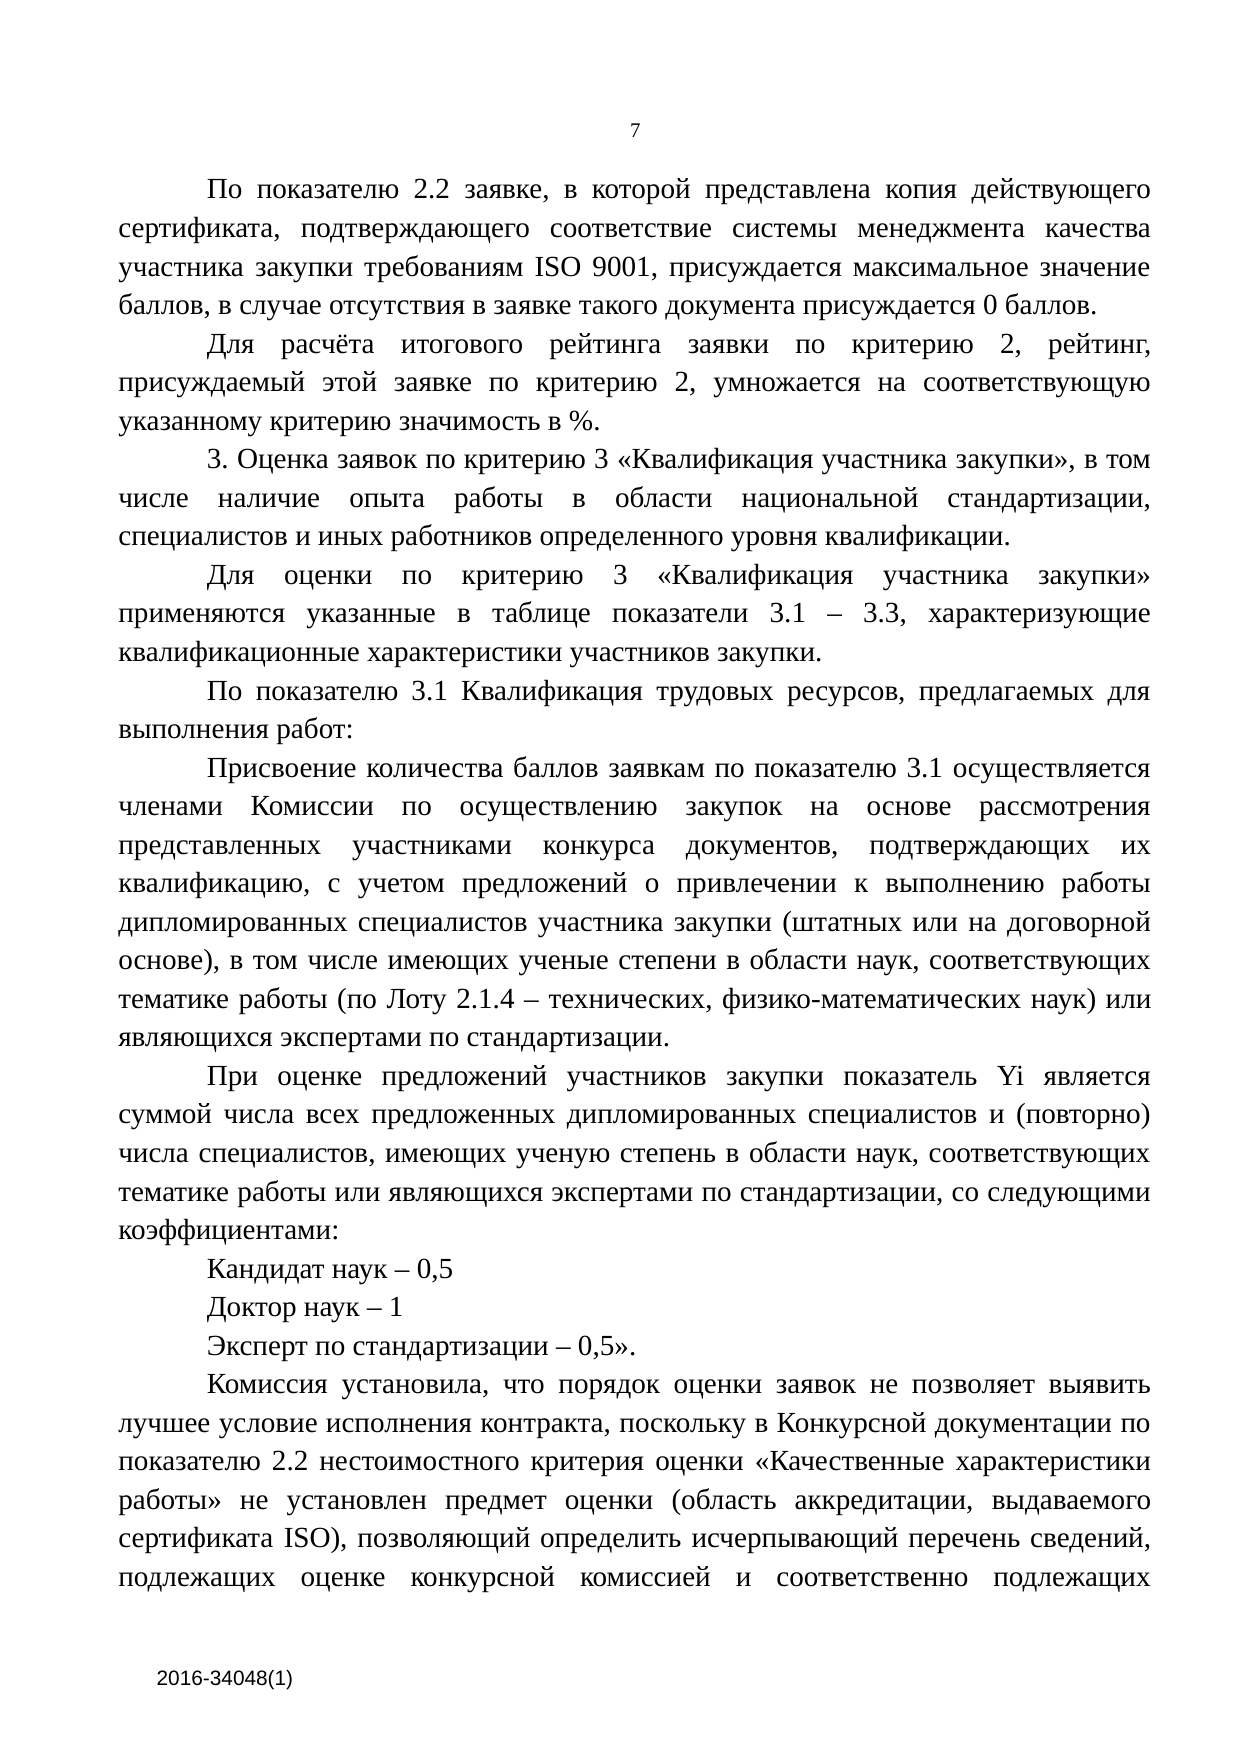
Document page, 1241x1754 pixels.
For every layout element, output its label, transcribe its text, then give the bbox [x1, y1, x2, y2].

text По показателю 2.2 заявке, в которой представлена копия действующего сертификата, подтверждающего соответствие системы менеджмента качества участника закупки требованиям ISO 9001, присуждается максимальное значение баллов, в случае отсутствия в заявке такого документа присуждается 0 баллов. [118, 172, 1152, 321]
text Доктор наук – 1 [118, 1289, 1152, 1323]
text Кандидат наук – 0,5 [118, 1251, 1152, 1284]
text При оценке предложений участников закупки показатель Yi является суммой числа всех предложенных дипломированных специалистов и (повторно) числа специалистов, имеющих ученую степень в области наук, соответствующих тематике работы или являющихся экспертами по стандартизации, со следующими коэффициентами: [118, 1058, 1152, 1246]
text Эксперт по стандартизации – 0,5». [118, 1328, 1152, 1361]
text Присвоение количества баллов заявкам по показателю 3.1 осуществляется членами Комиссии по осуществлению закупок на основе рассмотрения представленных участниками конкурса документов, подтверждающих их квалификацию, с учетом предложений о привлечении к выполнению работы дипломированных специалистов участника закупки (штатных или на договорной основе), в том числе имеющих ученые степени в области наук, соответствующих тематике работы (по Лоту 2.1.4 – технических, физико-математических наук) или являющихся экспертами по стандартизации. [118, 750, 1152, 1053]
text Комиссия установила, что порядок оценки заявок не позволяет выявить лучшее условие исполнения контракта, поскольку в Конкурсной документации по показателю 2.2 нестоимостного критерия оценки «Качественные характеристики работы» не установлен предмет оценки (область аккредитации, выдаваемого сертификата ISO), позволяющий определить исчерпывающий перечень сведений, подлежащих оценке конкурсной комиссией и соответственно подлежащих [118, 1366, 1152, 1593]
text 3. Оценка заявок по критерию 3 «Квалификация участника закупки», в том числе наличие опыта работы в области национальной стандартизации, специалистов и иных работников определенного уровня квалификации. [118, 441, 1152, 552]
text Для расчёта итогового рейтинга заявки по критерию 2, рейтинг, присуждаемый этой заявке по критерию 2, умножается на соответствующую указанному критерию значимость в %. [118, 326, 1152, 436]
text По показателю 3.1 Квалификация трудовых ресурсов, предлагаемых для выполнения работ: [118, 673, 1152, 745]
text Для оценки по критерию 3 «Квалификация участника закупки» применяются указанные в таблице показатели 3.1 – 3.3, характеризующие квалификационные характеристики участников закупки. [118, 557, 1152, 668]
